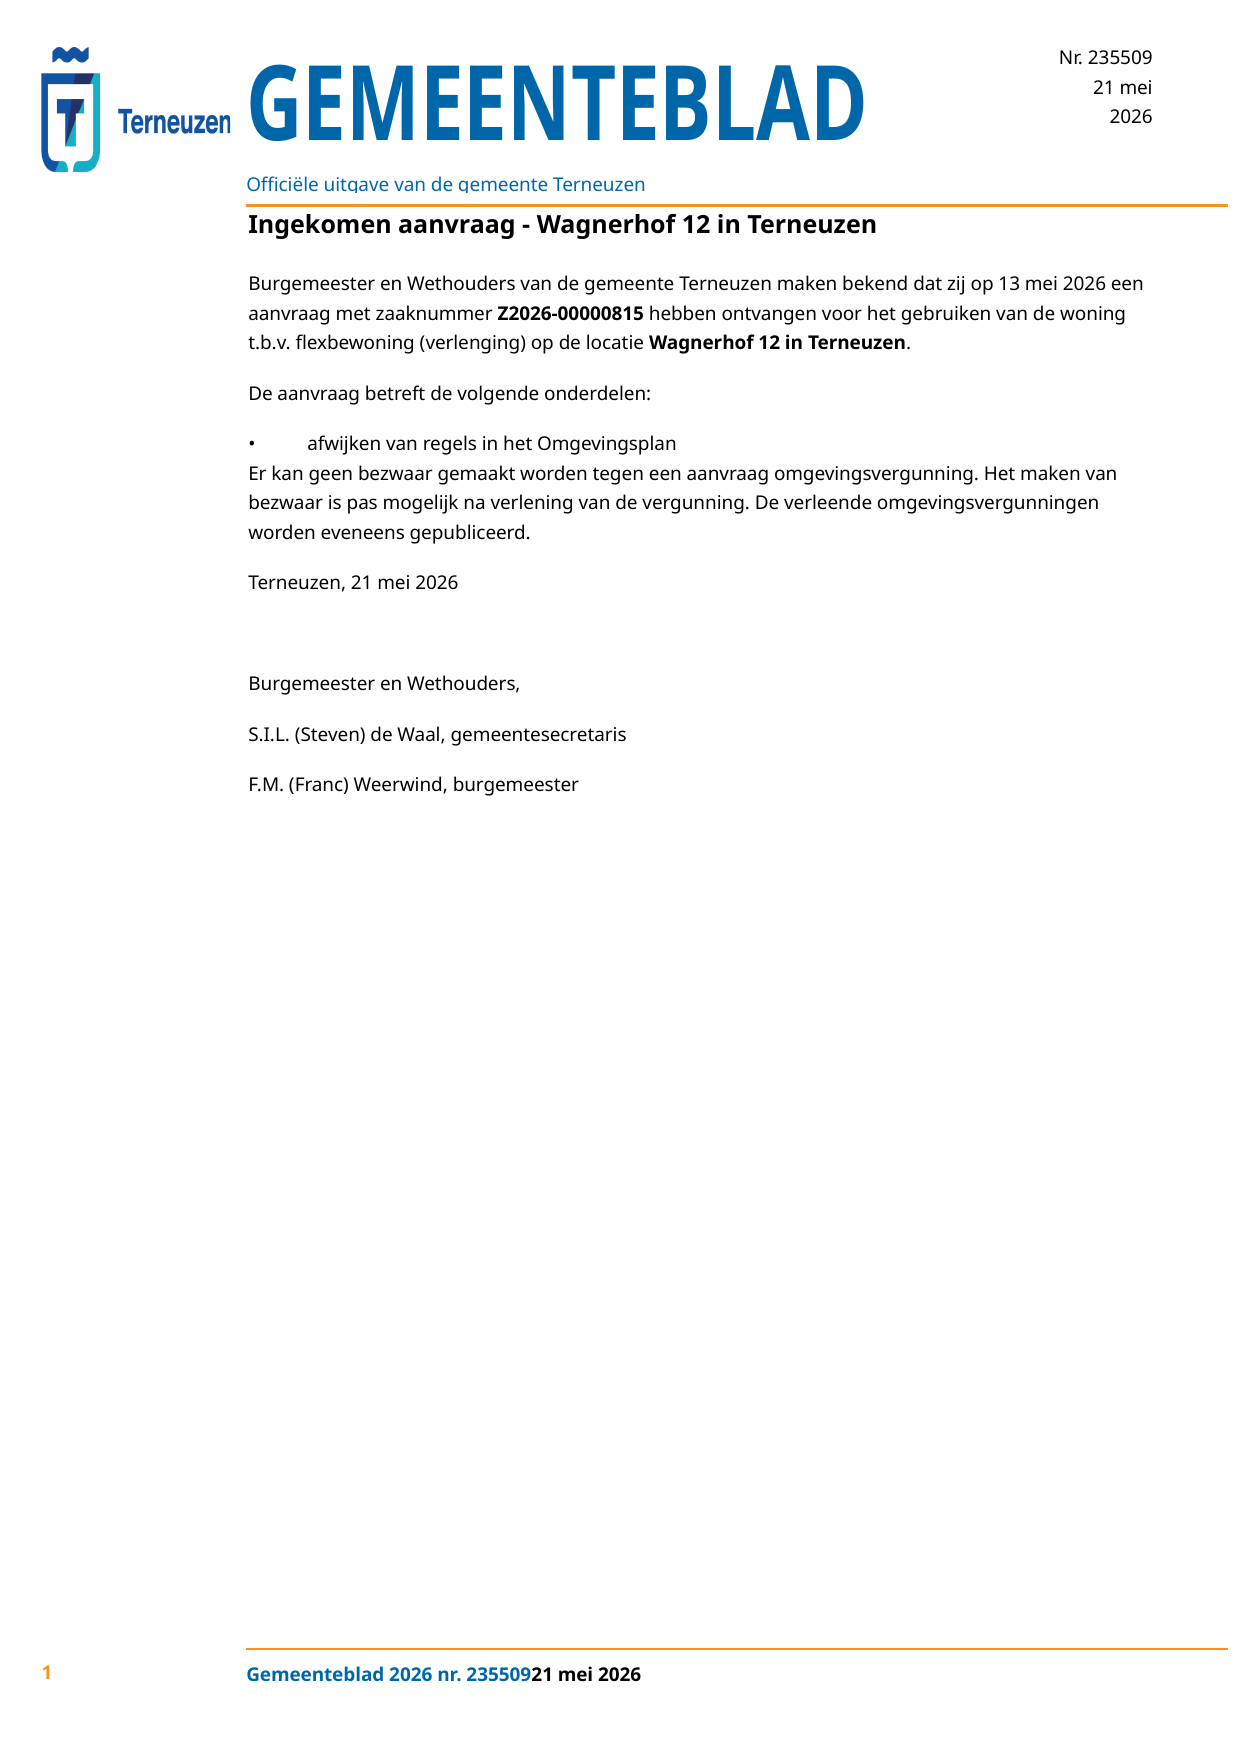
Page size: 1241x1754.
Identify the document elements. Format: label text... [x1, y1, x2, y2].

list afwijken van regels in het Omgevingsplan [248, 430, 1152, 456]
text Burgemeester en Wethouders, [248, 670, 1152, 696]
picture [41, 47, 231, 172]
text Ingekomen aanvraag - Wagnerhof 12 in Terneuzen [248, 207, 1152, 241]
text De aanvraag betreft de volgende onderdelen: [248, 380, 1152, 406]
text F.M. (Franc) Weerwind, burgemeester [248, 771, 1152, 797]
text S.I.L. (Steven) de Waal, gemeentesecretaris [248, 721, 1152, 746]
text Burgemeester en Wethouders van de gemeente Terneuzen maken bekend dat zij op 13 mei 2026 een aanvraag met zaaknummer Z2026-00000815 hebben ontvangen voor het gebruiken van de woning t.b.v. flexbewoning (verlenging) op de locatie Wagnerhof 12 in Terneuzen. [248, 270, 1152, 355]
text Er kan geen bezwaar gemaakt worden tegen een aanvraag omgevingsvergunning. Het maken van bezwaar is pas mogelijk na verlening van de vergunning. De verleende omgevingsvergunningen worden eveneens gepubliceerd. [248, 460, 1152, 545]
text Terneuzen, 21 mei 2026 [248, 569, 1152, 595]
